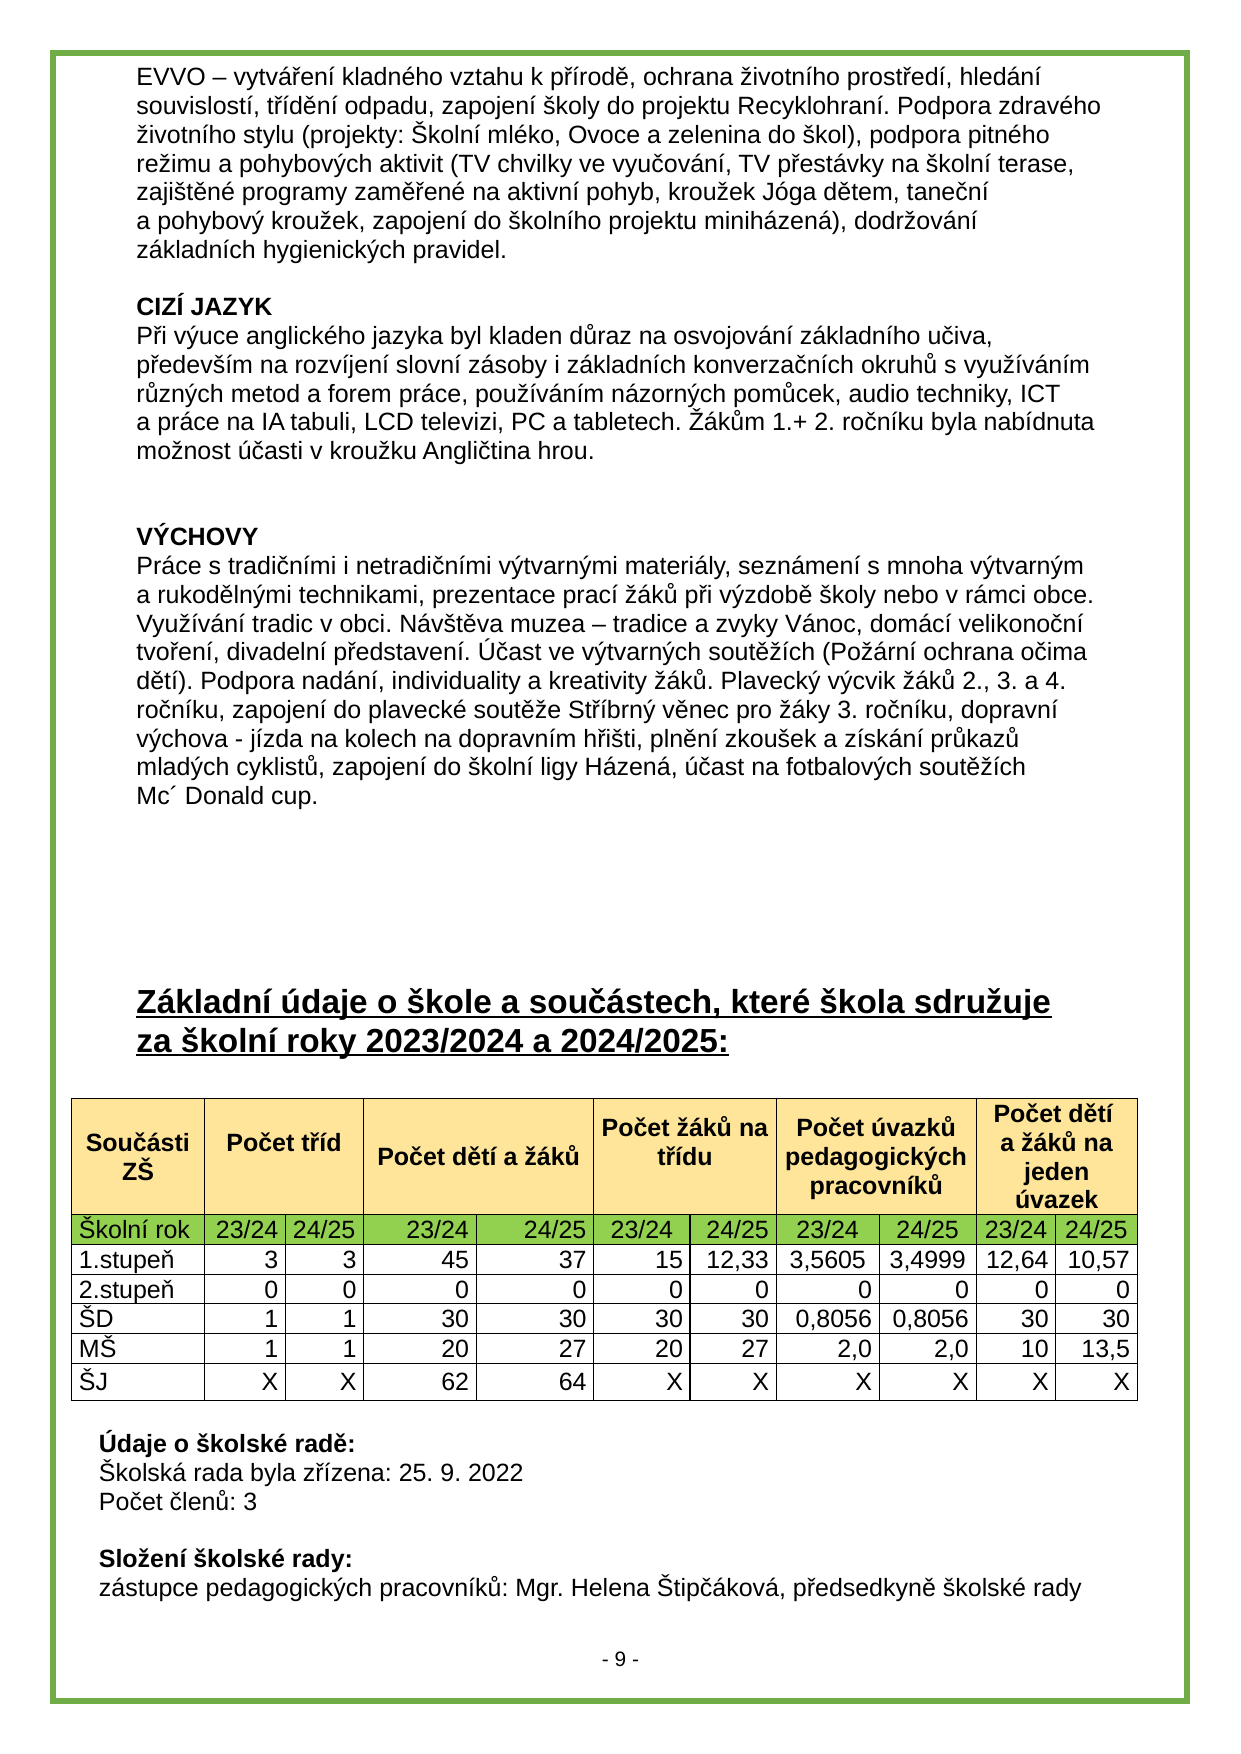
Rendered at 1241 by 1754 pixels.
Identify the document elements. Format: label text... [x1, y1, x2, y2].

table_cell 23/24 [977, 1215, 1055, 1244]
table_header Počet žáků na třídu [594, 1099, 776, 1214]
table_header Počet dětí a žáků [364, 1099, 593, 1214]
table_cell 20 [594, 1334, 689, 1363]
table_cell 30 [977, 1304, 1055, 1333]
table_cell 30 [364, 1304, 476, 1333]
table_cell 0 [286, 1275, 363, 1303]
table_cell X [691, 1364, 776, 1399]
text Složení školské rady: [99, 1544, 1104, 1573]
table_cell 13,5 [1056, 1334, 1137, 1363]
table_cell 23/24 [594, 1215, 689, 1244]
table_cell 0 [364, 1275, 476, 1303]
table_cell 1 [205, 1304, 285, 1333]
table_cell 20 [364, 1334, 476, 1363]
table_cell 0,8056 [777, 1304, 879, 1333]
table_cell 27 [477, 1334, 593, 1363]
text zástupce pedagogických pracovníků: Mgr. Helena Štipčáková, předsedkyně školské rady [99, 1573, 1104, 1602]
table_cell Školní rok [72, 1215, 204, 1244]
table_cell 27 [691, 1334, 776, 1363]
table_cell MŠ [72, 1334, 204, 1363]
table_cell 15 [594, 1245, 689, 1273]
text Využívání tradic v obci. Návštěva muzea – tradice a zvyky Vánoc, domácí velikonoční tvoření, divadelní představení. Účast ve výtvarných soutěžích (Požární ochrana očima dětí). Podpora nadání, individuality a kreativity žáků. Plavecký výcvik žáků 2., 3. a 4. ročníku, zapojení do plavecké soutěže Stříbrný věnec pro žáky 3. ročníku, dopravní výchova - jízda na kolech na dopravním hřišti, plnění zkoušek a získání průkazů mladých cyklistů, zapojení do školní ligy Házená, účast na fotbalových soutěžích Mc´ Donald cup. [136, 608, 1104, 810]
table_cell 23/24 [777, 1215, 879, 1244]
table_cell 24/25 [1056, 1215, 1137, 1244]
table_cell 3 [205, 1245, 285, 1273]
table_cell 12,64 [977, 1245, 1055, 1273]
table_cell ŠJ [72, 1364, 204, 1399]
table_cell X [1056, 1364, 1137, 1399]
text Počet členů: 3 [99, 1487, 1104, 1516]
table_cell 62 [364, 1364, 476, 1399]
text CIZÍ JAZYK [136, 292, 1104, 321]
table_cell X [594, 1364, 689, 1399]
table_cell 0 [594, 1275, 689, 1303]
table_cell X [977, 1364, 1055, 1399]
table_cell 3,4999 [880, 1245, 976, 1273]
table_cell 3 [286, 1245, 363, 1273]
text Základní údaje o škole a součástech, které škola sdružuje [136, 983, 1104, 1021]
text souvislostí, třídění odpadu, zapojení školy do projektu Recyklohraní. Podpora zdravého [136, 91, 1104, 120]
table_cell 30 [594, 1304, 689, 1333]
table_cell X [880, 1364, 976, 1399]
table_header Počet tříd [205, 1099, 363, 1214]
table_cell 1 [286, 1304, 363, 1333]
table_header Počet úvazků pedagogických pracovníků [777, 1099, 976, 1214]
table_cell 2.stupeň [72, 1275, 204, 1303]
text VÝCHOVY [136, 522, 1104, 551]
table_cell 12,33 [691, 1245, 776, 1273]
text zajištěné programy zaměřené na aktivní pohyb, kroužek Jóga dětem, taneční a pohybový kroužek, zapojení do školního projektu miniházená), dodržování základních hygienických pravidel. [136, 177, 1104, 263]
table_cell 0 [880, 1275, 976, 1303]
table_cell 37 [477, 1245, 593, 1273]
table_cell 0 [691, 1275, 776, 1303]
table_cell 24/25 [286, 1215, 363, 1244]
table_cell 64 [477, 1364, 593, 1399]
table_cell 3,5605 [777, 1245, 879, 1273]
text Při výuce anglického jazyka byl kladen důraz na osvojování základního učiva, především na rozvíjení slovní zásoby i základních konverzačních okruhů s využíváním různých metod a forem práce, používáním názorných pomůcek, audio techniky, ICT a práce na IA tabuli, LCD televizi, PC a tabletech. Žákům 1.+ 2. ročníku byla nabídnuta možnost účasti v kroužku Angličtina hrou. [136, 321, 1104, 465]
table_cell 24/25 [477, 1215, 593, 1244]
table_cell 2,0 [777, 1334, 879, 1363]
table_cell 23/24 [364, 1215, 476, 1244]
table_cell 30 [1056, 1304, 1137, 1333]
table_cell 30 [477, 1304, 593, 1333]
table_cell X [286, 1364, 363, 1399]
table_cell 0 [777, 1275, 879, 1303]
table_cell 30 [691, 1304, 776, 1333]
table_cell 24/25 [691, 1215, 776, 1244]
text Údaje o školské radě: Školská rada byla zřízena: 25. 9. 2022 [99, 1401, 1104, 1487]
table_cell 0,8056 [880, 1304, 976, 1333]
table_cell 1.stupeň [72, 1245, 204, 1273]
table_cell 0 [1056, 1275, 1137, 1303]
table_cell 45 [364, 1245, 476, 1273]
text životního stylu (projekty: Školní mléko, Ovoce a zelenina do škol), podpora pitného [136, 120, 1104, 148]
table_cell 1 [286, 1334, 363, 1363]
table_cell 1 [205, 1334, 285, 1363]
table_cell 10,57 [1056, 1245, 1137, 1273]
text Práce s tradičními i netradičními výtvarnými materiály, seznámení s mnoha výtvarným a rukodělnými technikami, prezentace prací žáků při výzdobě školy nebo v rámci obce. [136, 551, 1104, 608]
table_cell X [777, 1364, 879, 1399]
table_cell X [205, 1364, 285, 1399]
table_cell 0 [205, 1275, 285, 1303]
table_cell 24/25 [880, 1215, 976, 1244]
text za školní roky 2023/2024 a 2024/2025: [136, 1021, 1104, 1059]
text EVVO – vytváření kladného vztahu k přírodě, ochrana životního prostředí, hledání [136, 62, 1104, 91]
table_cell 2,0 [880, 1334, 976, 1363]
table_header Počet dětí a žáků na jeden úvazek [977, 1099, 1137, 1214]
text režimu a pohybových aktivit (TV chvilky ve vyučování, TV přestávky na školní terase, [136, 148, 1104, 177]
table_cell 10 [977, 1334, 1055, 1363]
table_cell ŠD [72, 1304, 204, 1333]
table_cell 0 [977, 1275, 1055, 1303]
table_cell 0 [477, 1275, 593, 1303]
table_header Součásti ZŠ [72, 1099, 204, 1214]
table_cell 23/24 [205, 1215, 285, 1244]
